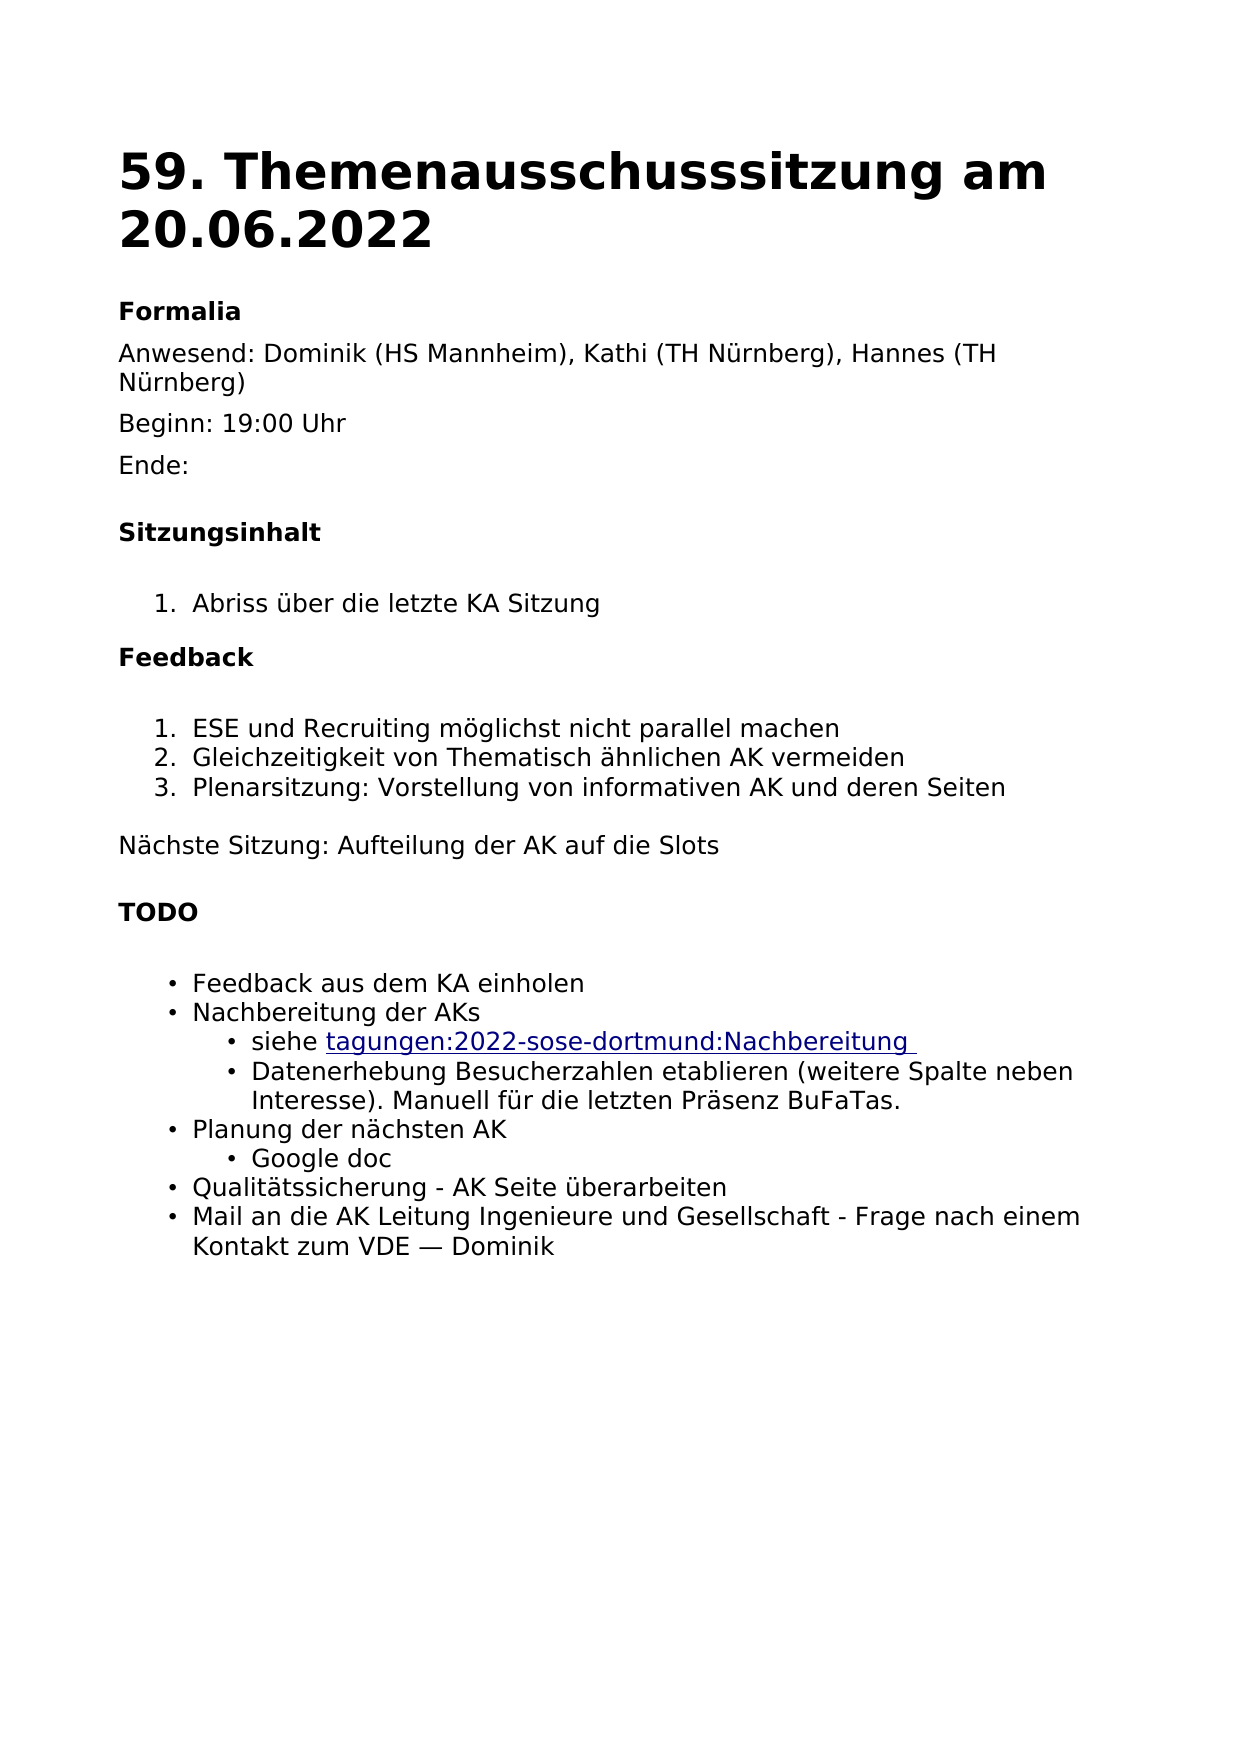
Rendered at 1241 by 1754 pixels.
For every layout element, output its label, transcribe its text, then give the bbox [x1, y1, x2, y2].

list Qualitätssicherung - AK Seite überarbeiten [177, 1173, 1122, 1202]
list Plenarsitzung: Vorstellung von informativen AK und deren Seiten [177, 773, 1122, 802]
list ESE und Recruiting möglichst nicht parallel machen [177, 714, 1122, 743]
list Feedback aus dem KA einholen [177, 969, 1122, 998]
subtitle Feedback [118, 643, 1122, 672]
list Datenerhebung Besucherzahlen etablieren (weitere Spalte neben Interesse). Manuell für die letzten Präsenz BuFaTas. [236, 1057, 1122, 1115]
text Ende: [118, 451, 1122, 480]
list siehe tagungen:2022-sose-dortmund:Nachbereitung [236, 1027, 1122, 1057]
list Gleichzeitigkeit von Thematisch ähnlichen AK vermeiden [177, 743, 1122, 773]
text Nächste Sitzung: Aufteilung der AK auf die Slots [118, 831, 1122, 861]
text Anwesend: Dominik (HS Mannheim), Kathi (TH Nürnberg), Hannes (TH Nürnberg) [118, 339, 1122, 397]
subtitle 59. Themenausschusssitzung am 20.06.2022 [118, 143, 1122, 259]
list Abriss über die letzte KA Sitzung [177, 589, 1122, 618]
list Planung der nächsten AK [177, 1115, 1122, 1144]
subtitle Sitzungsinhalt [118, 518, 1122, 547]
list Nachbereitung der AKs [177, 998, 1122, 1027]
subtitle TODO [118, 898, 1122, 927]
list Mail an die AK Leitung Ingenieure und Gesellschaft - Frage nach einem Kontakt zum VDE — Dominik [177, 1202, 1122, 1261]
text Beginn: 19:00 Uhr [118, 409, 1122, 439]
subtitle Formalia [118, 297, 1122, 326]
list Google doc [236, 1144, 1122, 1173]
